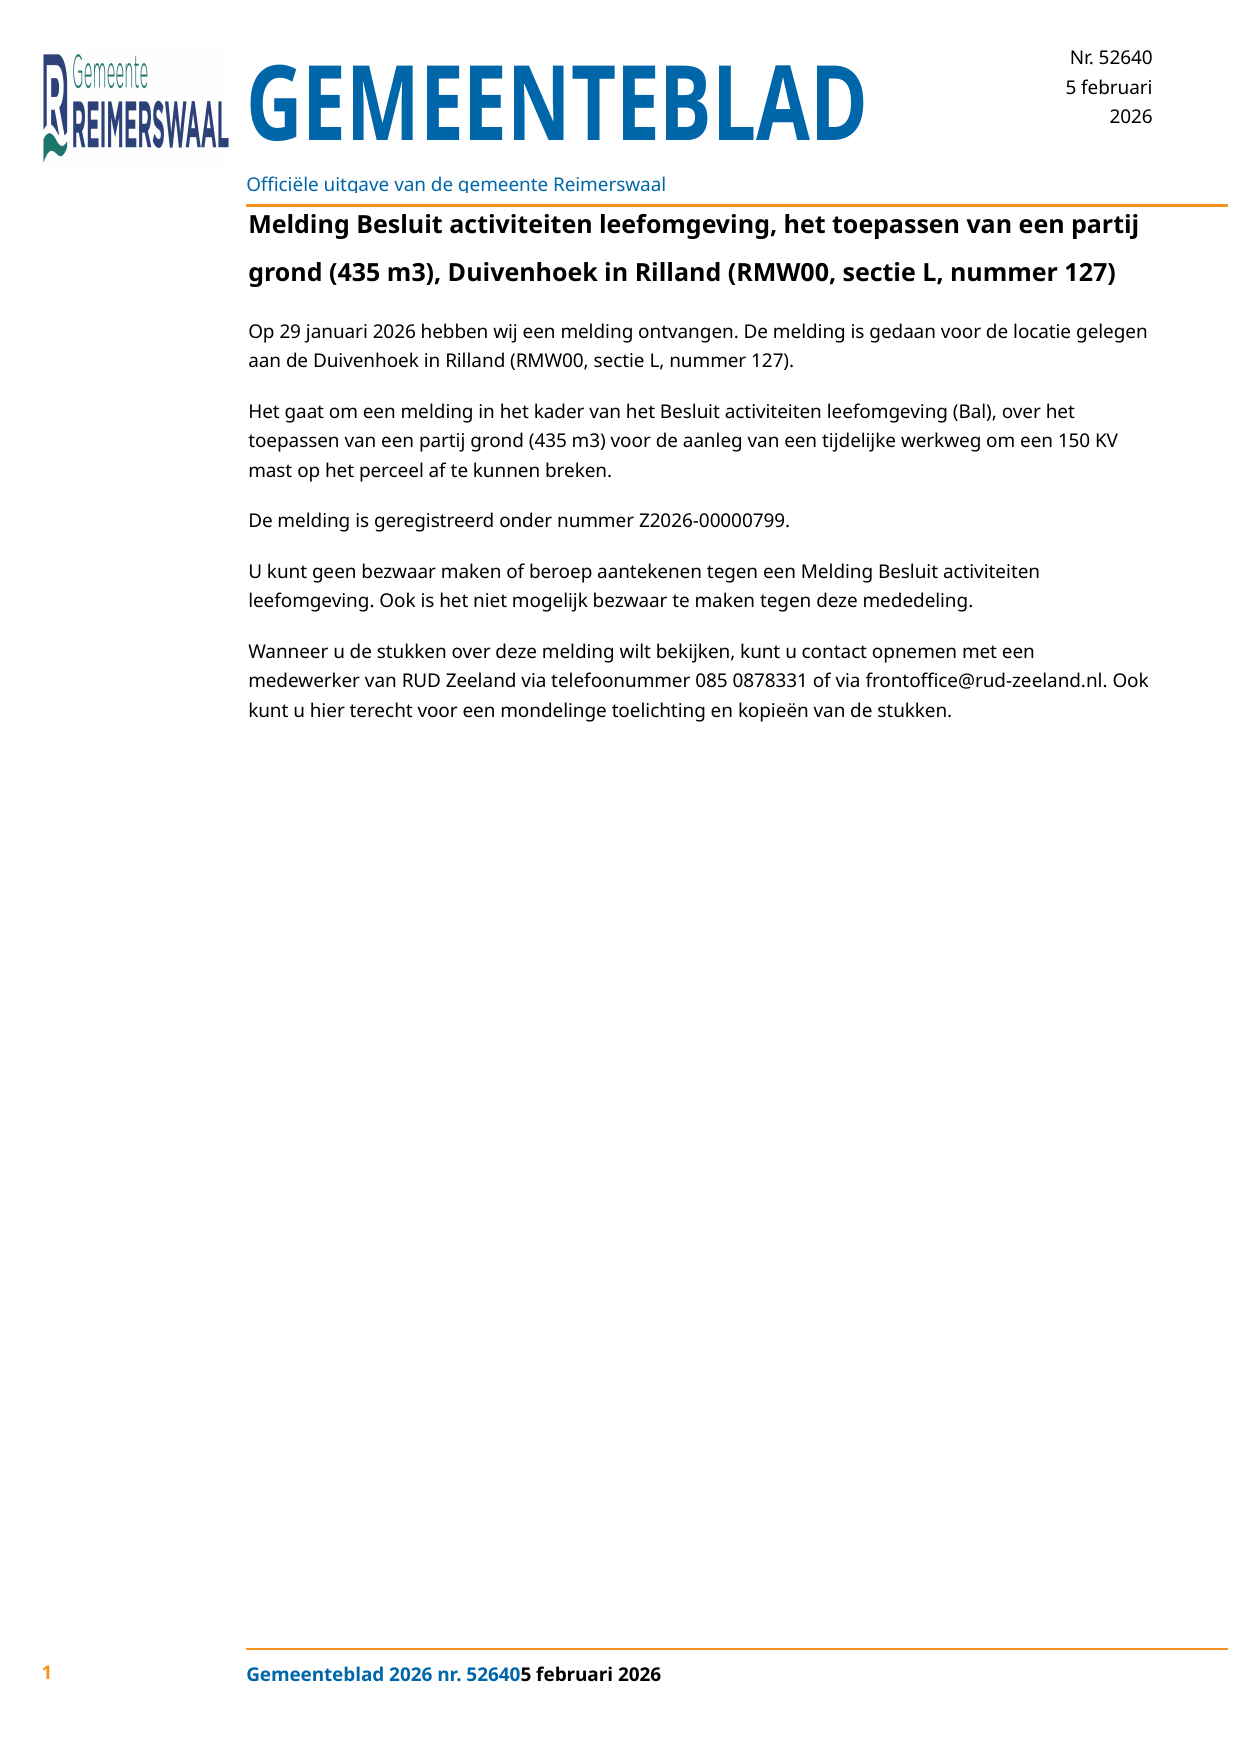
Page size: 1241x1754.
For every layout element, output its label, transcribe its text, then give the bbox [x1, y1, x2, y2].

text U kunt geen bezwaar maken of beroep aantekenen tegen een Melding Besluit activiteiten leefomgeving. Ook is het niet mogelijk bezwaar te maken tegen deze mededeling. [248, 558, 1152, 613]
text Melding Besluit activiteiten leefomgeving, het toepassen van een partij grond (435 m3), Duivenhoek in Rilland (RMW00, sectie L, nummer 127) [248, 207, 1152, 288]
picture [41, 47, 231, 172]
text De melding is geregistreerd onder nummer Z2026-00000799. [248, 507, 1152, 533]
text Op 29 januari 2026 hebben wij een melding ontvangen. De melding is gedaan voor de locatie gelegen aan de Duivenhoek in Rilland (RMW00, sectie L, nummer 127). [248, 318, 1152, 373]
text Wanneer u de stukken over deze melding wilt bekijken, kunt u contact opnemen met een medewerker van RUD Zeeland via telefoonummer 085 0878331 of via frontoffice@rud-zeeland.nl. Ook kunt u hier terecht voor een mondelinge toelichting en kopieën van de stukken. [248, 638, 1152, 723]
text Het gaat om een melding in het kader van het Besluit activiteiten leefomgeving (Bal), over het toepassen van een partij grond (435 m3) voor de aanleg van een tijdelijke werkweg om een 150 KV mast op het perceel af te kunnen breken. [248, 398, 1152, 483]
